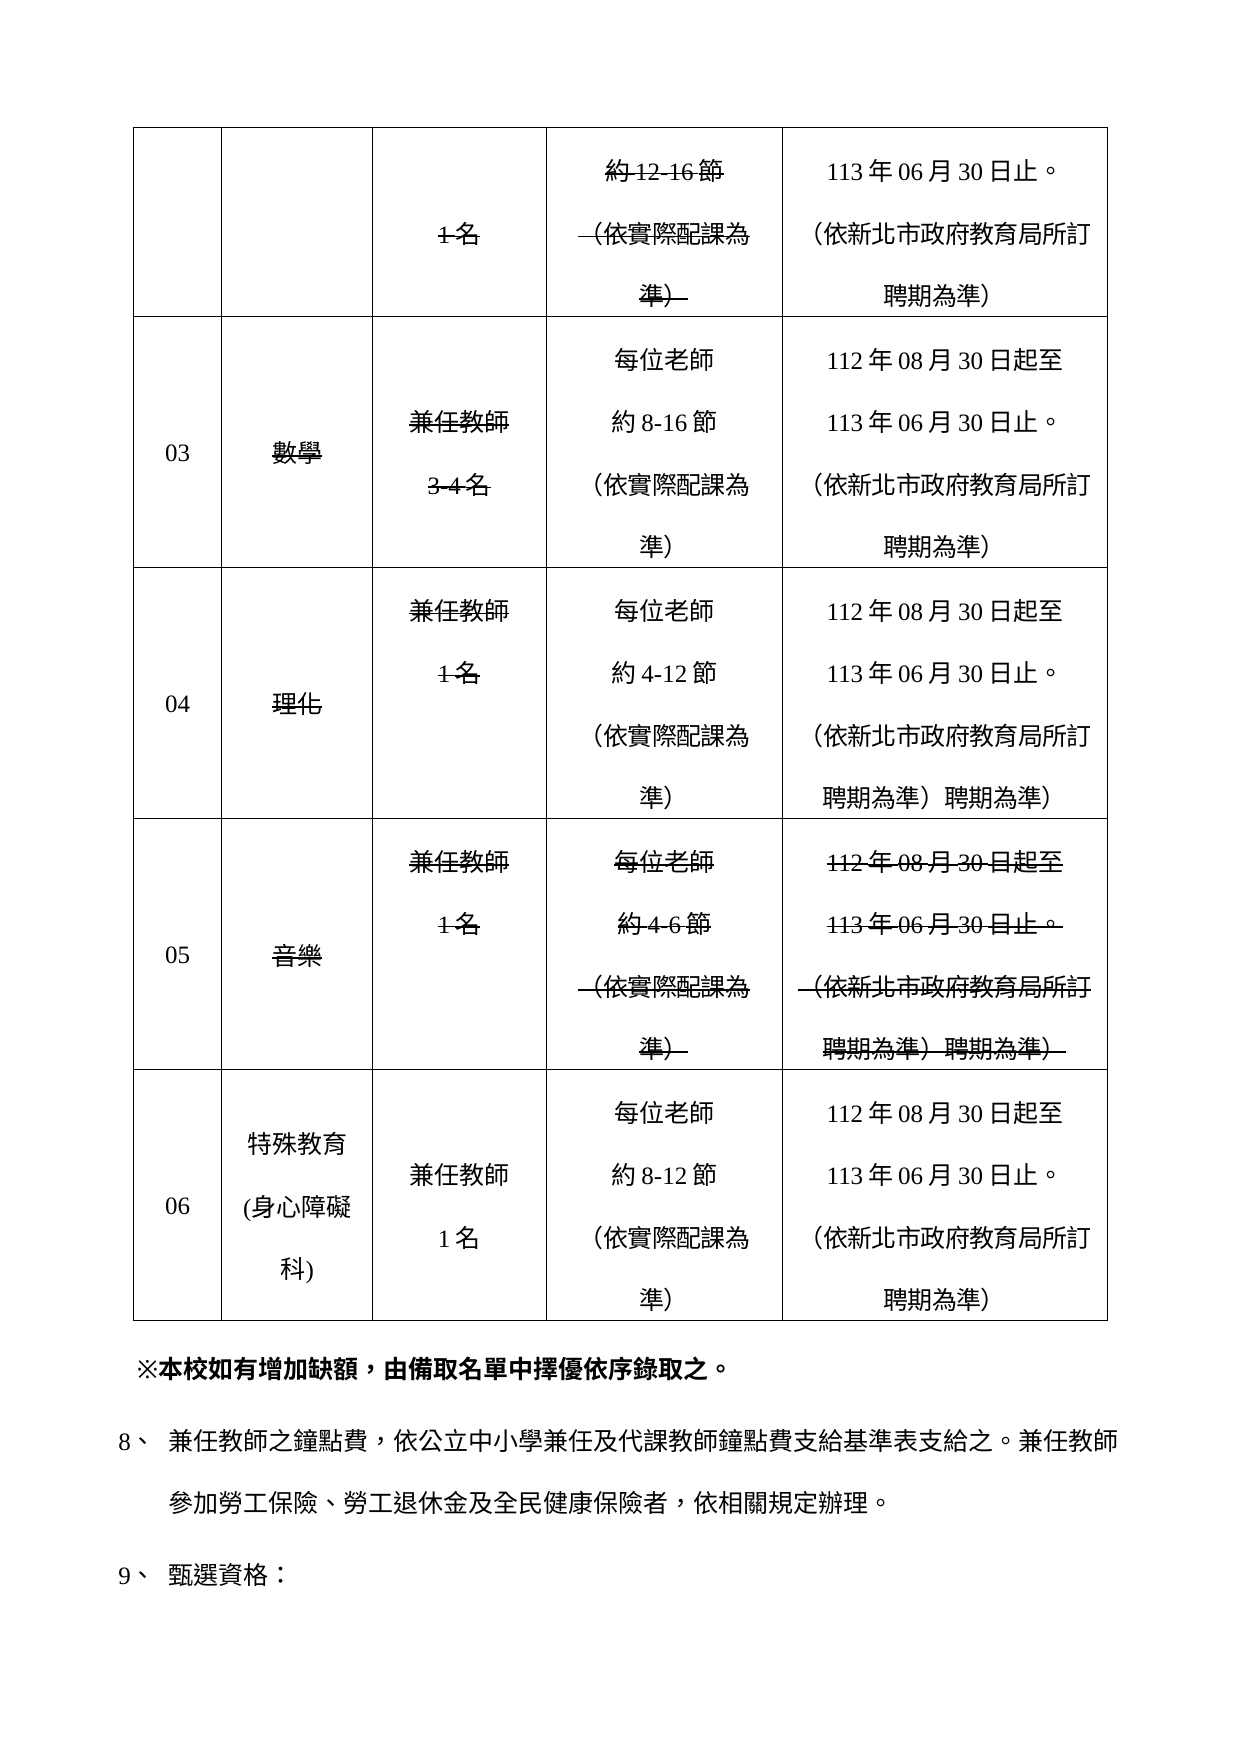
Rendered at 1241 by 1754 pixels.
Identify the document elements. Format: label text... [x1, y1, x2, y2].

table_cell 每位老師 約4-6節 （依實際配課為準） [547, 819, 782, 1069]
table_cell 112年08月30日起至 113年06月30日止。 （依新北市政府教育局所訂聘期為準） [783, 317, 1107, 567]
table_cell 兼任教師 3-4名 [373, 317, 546, 567]
table_cell [222, 128, 372, 316]
table_cell 每位老師 約8-12節 （依實際配課為準） [547, 1070, 782, 1320]
table_cell [134, 128, 221, 316]
table_cell 04 [134, 568, 221, 818]
table_cell 數學 [222, 317, 372, 567]
table_cell 112年08月30日起至 113年06月30日止。 （依新北市政府教育局所訂聘期為準） [783, 1070, 1107, 1320]
table_cell 約12-16節 （依實際配課為準） [547, 128, 782, 316]
list 兼任教師之鐘點費，依公立中小學兼任及代課教師鐘點費支給基準表支給之。兼任教師參加勞工保險、勞工退休金及全民健康保險者，依相關規定辦理。 [118, 1398, 1122, 1523]
table_cell 兼任教師 1名 [373, 819, 546, 1069]
table_cell 1名 [373, 128, 546, 316]
table_cell 特殊教育 (身心障礙科) [222, 1070, 372, 1320]
list 甄選資格： [118, 1532, 1122, 1595]
text ※本校如有增加缺額，由備取名單中擇優依序錄取之。 [118, 1326, 1122, 1388]
table_cell 112年08月30日起至 113年06月30日止。 （依新北市政府教育局所訂聘期為準）聘期為準） [783, 819, 1107, 1069]
table_cell 05 [134, 819, 221, 1069]
table_cell 06 [134, 1070, 221, 1320]
table_cell 113年06月30日止。 （依新北市政府教育局所訂聘期為準） [783, 128, 1107, 316]
table_cell 03 [134, 317, 221, 567]
table_cell 音樂 [222, 819, 372, 1069]
table_cell 理化 [222, 568, 372, 818]
table_cell 兼任教師 1名 [373, 568, 546, 818]
table_cell 兼任教師 1名 [373, 1070, 546, 1320]
table_cell 每位老師 約4-12節 （依實際配課為準） [547, 568, 782, 818]
table_cell 每位老師 約8-16節 （依實際配課為準） [547, 317, 782, 567]
table_cell 112年08月30日起至 113年06月30日止。 （依新北市政府教育局所訂聘期為準）聘期為準） [783, 568, 1107, 818]
